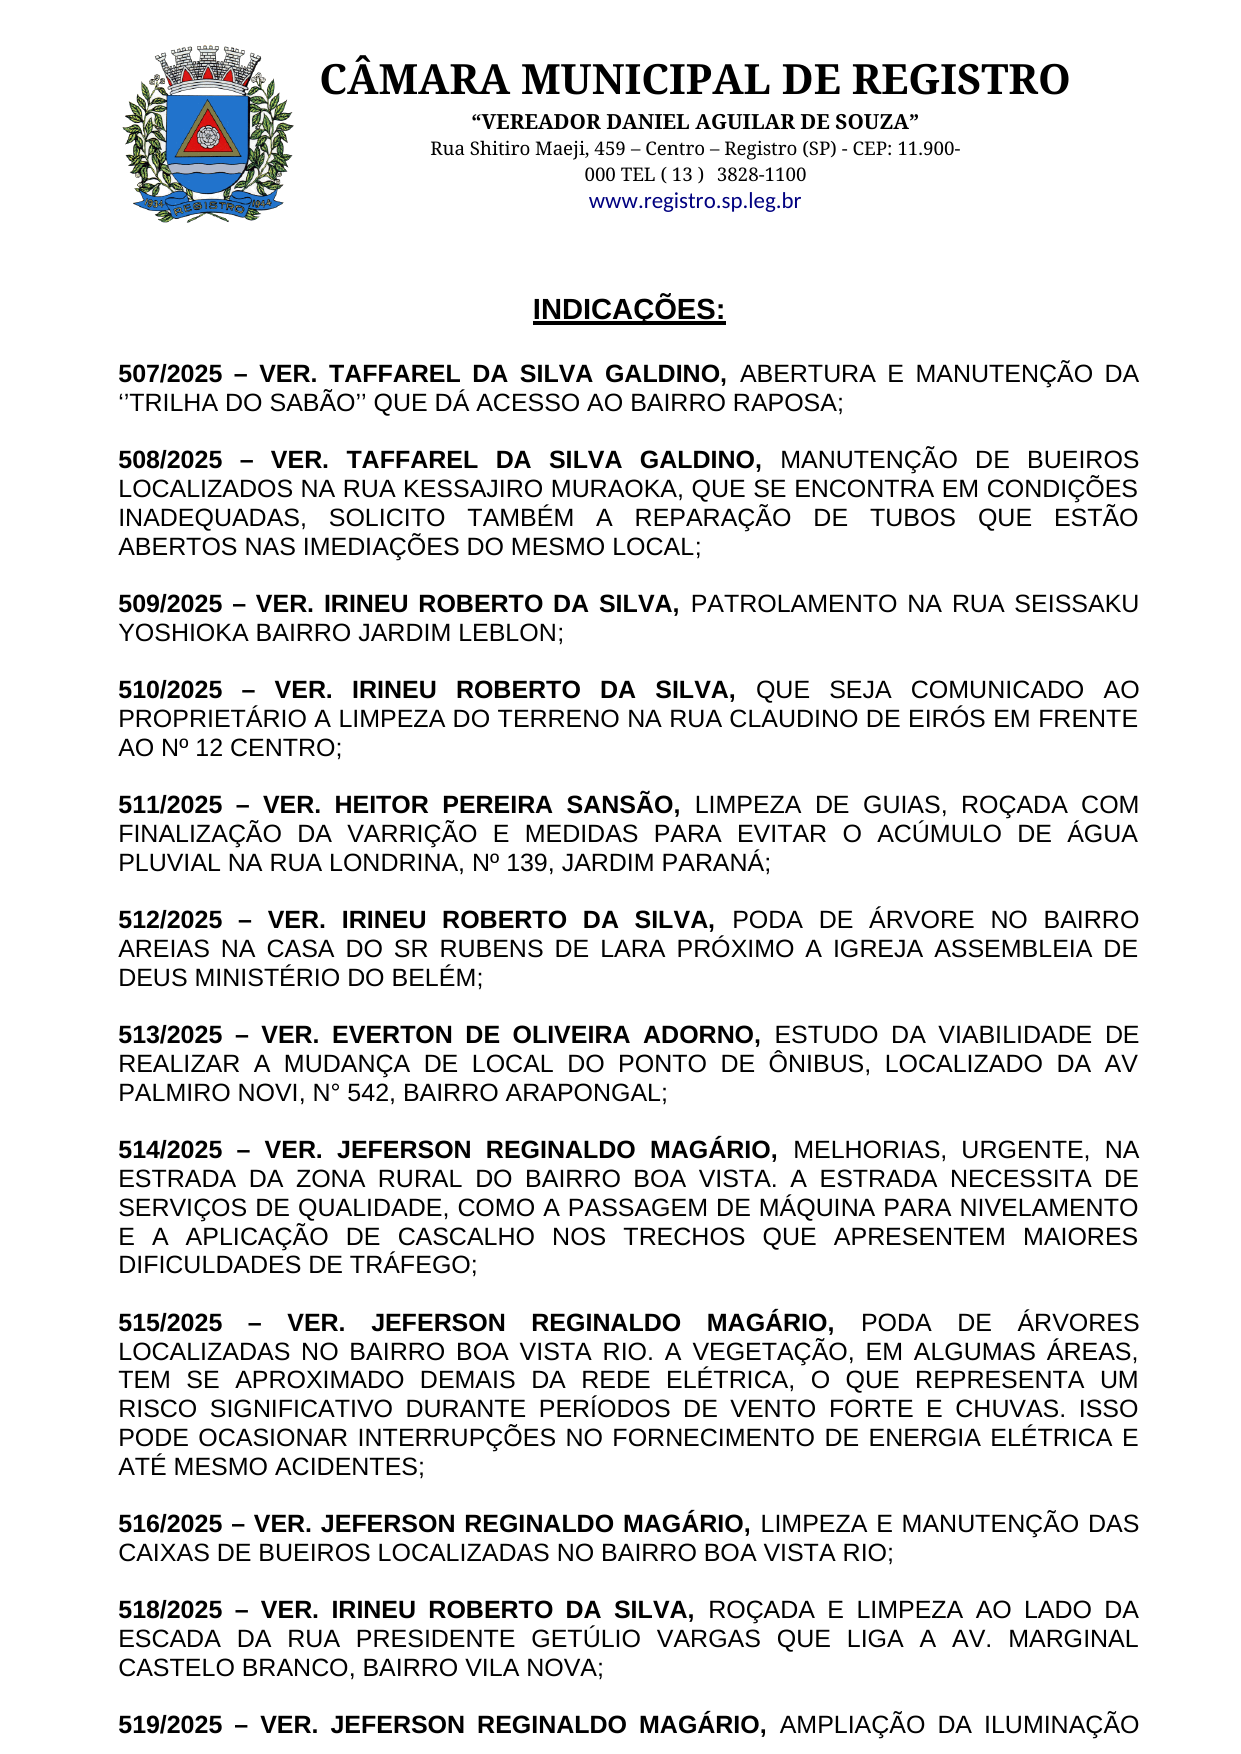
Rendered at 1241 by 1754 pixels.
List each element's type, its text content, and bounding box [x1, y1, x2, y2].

subtitle INDICAÇÕES: [118, 292, 1140, 326]
text 508/2025 – VER. TAFFAREL DA SILVA GALDINO, MANUTENÇÃO DE BUEIROS LOCALIZADOS NA RUA KESSAJIRO MURAOKA, QUE SE ENCONTRA EM CONDIÇÕES INADEQUADAS, SOLICITO TAMBÉM A REPARAÇÃO DE TUBOS QUE ESTÃO ABERTOS NAS IMEDIAÇÕES DO MESMO LOCAL; [118, 446, 1140, 561]
text 514/2025 – VER. JEFERSON REGINALDO MAGÁRIO, MELHORIAS, URGENTE, NA ESTRADA DA ZONA RURAL DO BAIRRO BOA VISTA. A ESTRADA NECESSITA DE SERVIÇOS DE QUALIDADE, COMO A PASSAGEM DE MÁQUINA PARA NIVELAMENTO E A APLICAÇÃO DE CASCALHO NOS TRECHOS QUE APRESENTEM MAIORES DIFICULDADES DE TRÁFEGO; [118, 1136, 1140, 1279]
text 519/2025 – VER. JEFERSON REGINALDO MAGÁRIO, AMPLIAÇÃO DA ILUMINAÇÃO [118, 1711, 1140, 1739]
text 510/2025 – VER. IRINEU ROBERTO DA SILVA, QUE SEJA COMUNICADO AO PROPRIETÁRIO A LIMPEZA DO TERRENO NA RUA CLAUDINO DE EIRÓS EM FRENTE AO Nº 12 CENTRO; [118, 676, 1140, 762]
text 512/2025 – VER. IRINEU ROBERTO DA SILVA, PODA DE ÁRVORE NO BAIRRO AREIAS NA CASA DO SR RUBENS DE LARA PRÓXIMO A IGREJA ASSEMBLEIA DE DEUS MINISTÉRIO DO BELÉM; [118, 906, 1140, 992]
text 515/2025 – VER. JEFERSON REGINALDO MAGÁRIO, PODA DE ÁRVORES LOCALIZADAS NO BAIRRO BOA VISTA RIO. A VEGETAÇÃO, EM ALGUMAS ÁREAS, TEM SE APROXIMADO DEMAIS DA REDE ELÉTRICA, O QUE REPRESENTA UM RISCO SIGNIFICATIVO DURANTE PERÍODOS DE VENTO FORTE E CHUVAS. ISSO PODE OCASIONAR INTERRUPÇÕES NO FORNECIMENTO DE ENERGIA ELÉTRICA E ATÉ MESMO ACIDENTES; [118, 1308, 1140, 1481]
text 513/2025 – VER. EVERTON DE OLIVEIRA ADORNO, ESTUDO DA VIABILIDADE DE REALIZAR A MUDANÇA DE LOCAL DO PONTO DE ÔNIBUS, LOCALIZADO DA AV PALMIRO NOVI, N° 542, BAIRRO ARAPONGAL; [118, 1021, 1140, 1107]
text 507/2025 – VER. TAFFAREL DA SILVA GALDINO, ABERTURA E MANUTENÇÃO DA ‘’TRILHA DO SABÃO’’ QUE DÁ ACESSO AO BAIRRO RAPOSA; [118, 359, 1140, 417]
text 518/2025 – VER. IRINEU ROBERTO DA SILVA, ROÇADA E LIMPEZA AO LADO DA ESCADA DA RUA PRESIDENTE GETÚLIO VARGAS QUE LIGA A AV. MARGINAL CASTELO BRANCO, BAIRRO VILA NOVA; [118, 1596, 1140, 1682]
text 511/2025 – VER. HEITOR PEREIRA SANSÃO, LIMPEZA DE GUIAS, ROÇADA COM FINALIZAÇÃO DA VARRIÇÃO E MEDIDAS PARA EVITAR O ACÚMULO DE ÁGUA PLUVIAL NA RUA LONDRINA, Nº 139, JARDIM PARANÁ; [118, 791, 1140, 877]
text 516/2025 – VER. JEFERSON REGINALDO MAGÁRIO, LIMPEZA E MANUTENÇÃO DAS CAIXAS DE BUEIROS LOCALIZADAS NO BAIRRO BOA VISTA RIO; [118, 1509, 1140, 1567]
text 509/2025 – VER. IRINEU ROBERTO DA SILVA, PATROLAMENTO NA RUA SEISSAKU YOSHIOKA BAIRRO JARDIM LEBLON; [118, 589, 1140, 647]
